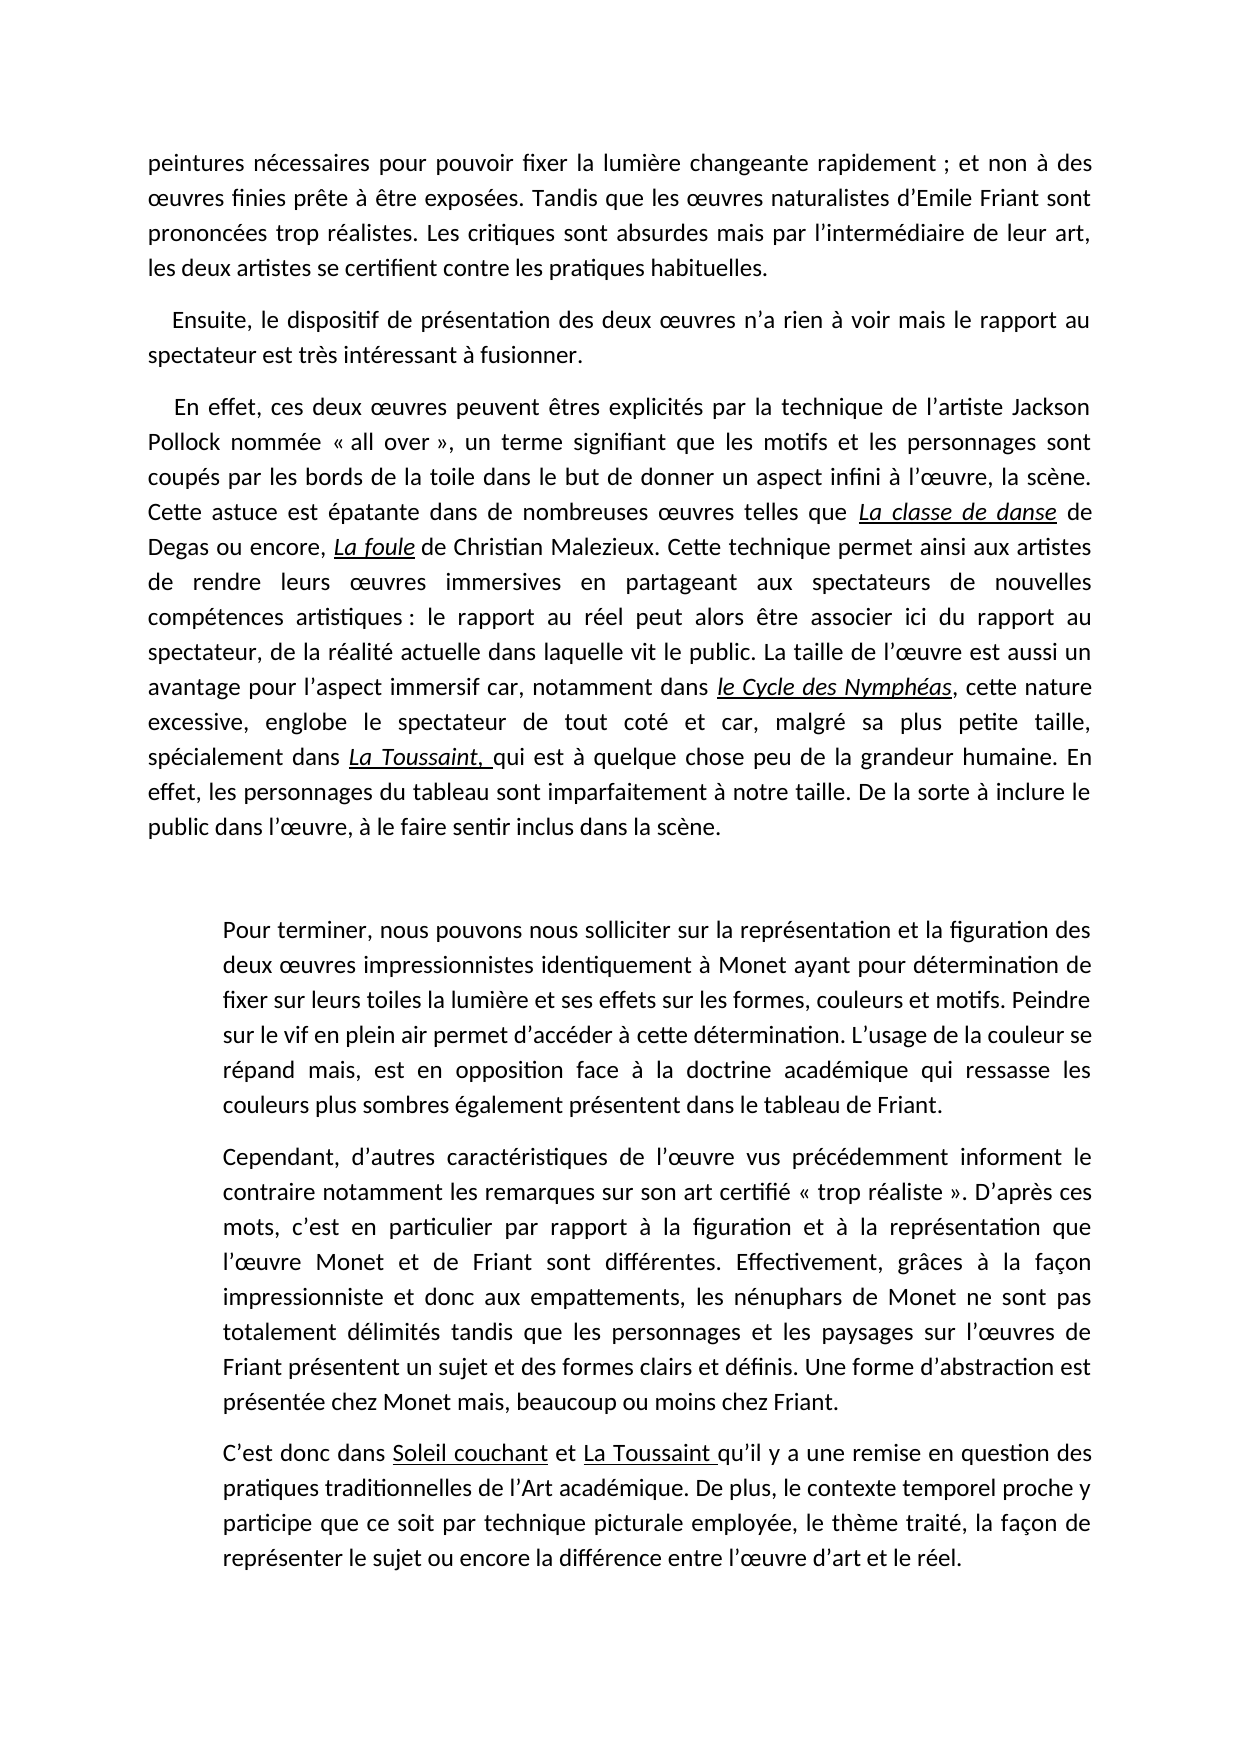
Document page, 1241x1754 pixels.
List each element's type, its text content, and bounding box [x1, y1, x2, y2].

text En effet, ces deux œuvres peuvent êtres explicités par la technique de l’artiste Jackson Pollock nommée « all over », un terme signifiant que les motifs et les personnages sont coupés par les bords de la toile dans le but de donner un aspect infini à l’œuvre, la scène. Cette astuce est épatante dans de nombreuses œuvres telles que La classe de danse de Degas ou encore, La foule de Christian Malezieux. Cette technique permet ainsi aux artistes de rendre leurs œuvres immersives en partageant aux spectateurs de nouvelles compétences artistiques : le rapport au réel peut alors être associer ici du rapport au spectateur, de la réalité actuelle dans laquelle vit le public. La taille de l’œuvre est aussi un avantage pour l’aspect immersif car, notamment dans le Cycle des Nymphéas, cette nature excessive, englobe le spectateur de tout coté et car, malgré sa plus petite taille, spécialement dans La Toussaint, qui est à quelque chose peu de la grandeur humaine. En effet, les personnages du tableau sont imparfaitement à notre taille. De la sorte à inclure le public dans l’œuvre, à le faire sentir inclus dans la scène. [148, 391, 1093, 841]
text Cependant, d’autres caractéristiques de l’œuvre vus précédemment informent le contraire notamment les remarques sur son art certifié « trop réaliste ». D’après ces mots, c’est en particulier par rapport à la figuration et à la représentation que l’œuvre Monet et de Friant sont différentes. Effectivement, grâces à la façon impressionniste et donc aux empattements, les nénuphars de Monet ne sont pas totalement délimités tandis que les personnages et les paysages sur l’œuvres de Friant présentent un sujet et des formes clairs et définis. Une forme d’abstraction est présentée chez Monet mais, beaucoup ou moins chez Friant. [223, 1141, 1093, 1416]
text Pour terminer, nous pouvons nous solliciter sur la représentation et la figuration des deux œuvres impressionnistes identiquement à Monet ayant pour détermination de fixer sur leurs toiles la lumière et ses effets sur les formes, couleurs et motifs. Peindre sur le vif en plein air permet d’accéder à cette détermination. L’usage de la couleur se répand mais, est en opposition face à la doctrine académique qui ressasse les couleurs plus sombres également présentent dans le tableau de Friant. [223, 914, 1093, 1120]
text C’est donc dans Soleil couchant et La Toussaint qu’il y a une remise en question des pratiques traditionnelles de l’Art académique. De plus, le contexte temporel proche y participe que ce soit par technique picturale employée, le thème traité, la façon de représenter le sujet ou encore la différence entre l’œuvre d’art et le réel. [223, 1438, 1093, 1573]
text peintures nécessaires pour pouvoir fixer la lumière changeante rapidement ; et non à des œuvres finies prête à être exposées. Tandis que les œuvres naturalistes d’Emile Friant sont prononcées trop réalistes. Les critiques sont absurdes mais par l’intermédiaire de leur art, les deux artistes se certifient contre les pratiques habituelles. [148, 148, 1093, 283]
text Ensuite, le dispositif de présentation des deux œuvres n’a rien à voir mais le rapport au spectateur est très intéressant à fusionner. [148, 304, 1093, 370]
